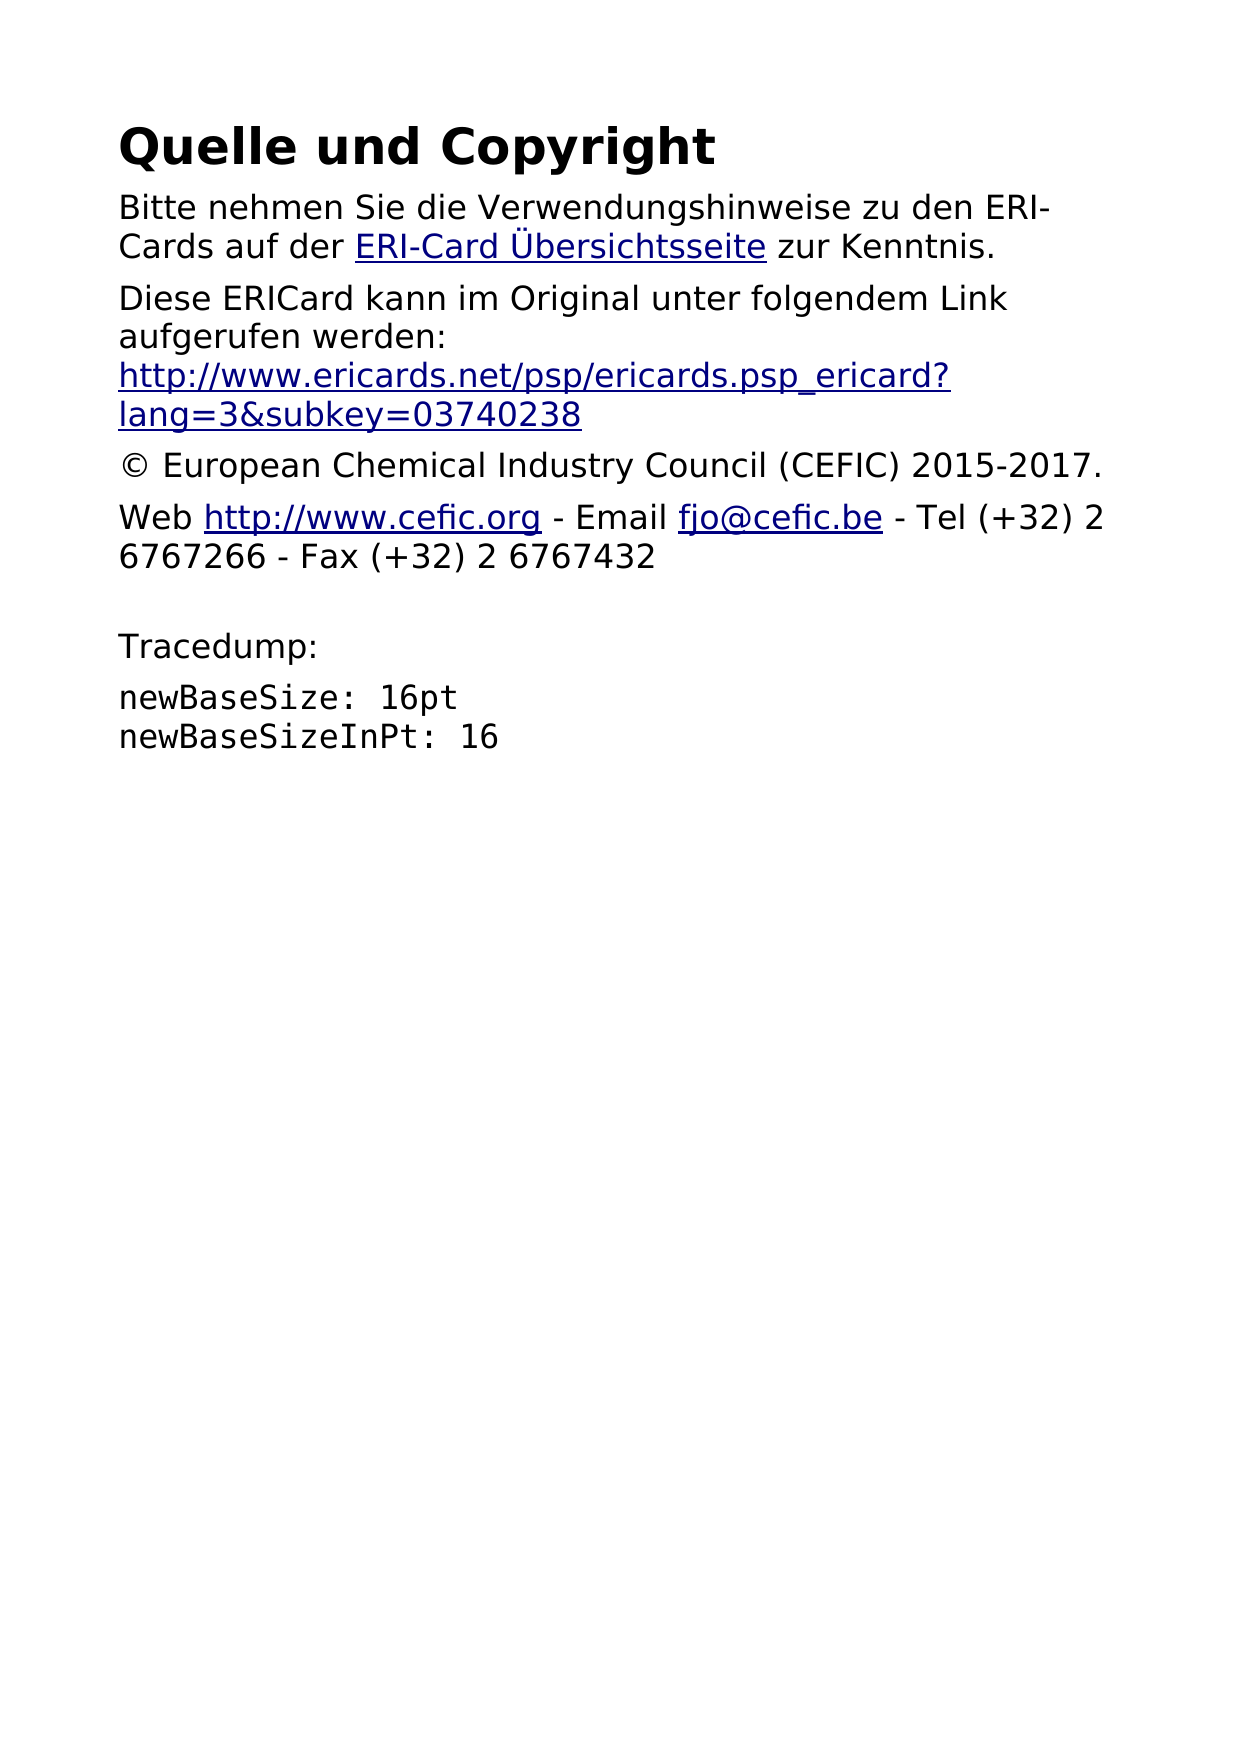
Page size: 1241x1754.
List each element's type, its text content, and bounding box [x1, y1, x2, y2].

text Diese ERICard kann im Original unter folgendem Link aufgerufen werden: http://www.ericards.net/psp/ericards.psp_ericard?lang=3&subkey=03740238 [118, 279, 1122, 434]
text Web http://www.cefic.org - Email fjo@cefic.be - Tel (+32) 2 6767266 - Fax (+32) 2 6767432 [118, 498, 1122, 576]
subtitle Quelle und Copyright [118, 118, 1122, 176]
text Tracedump: [118, 588, 1122, 666]
text newBaseSize: 16pt newBaseSizeInPt: 16 [118, 679, 1122, 756]
text Bitte nehmen Sie die Verwendungshinweise zu den ERI-Cards auf der ERI-Card Übersichtsseite zur Kenntnis. [118, 189, 1122, 267]
text © European Chemical Industry Council (CEFIC) 2015-2017. [118, 447, 1122, 486]
